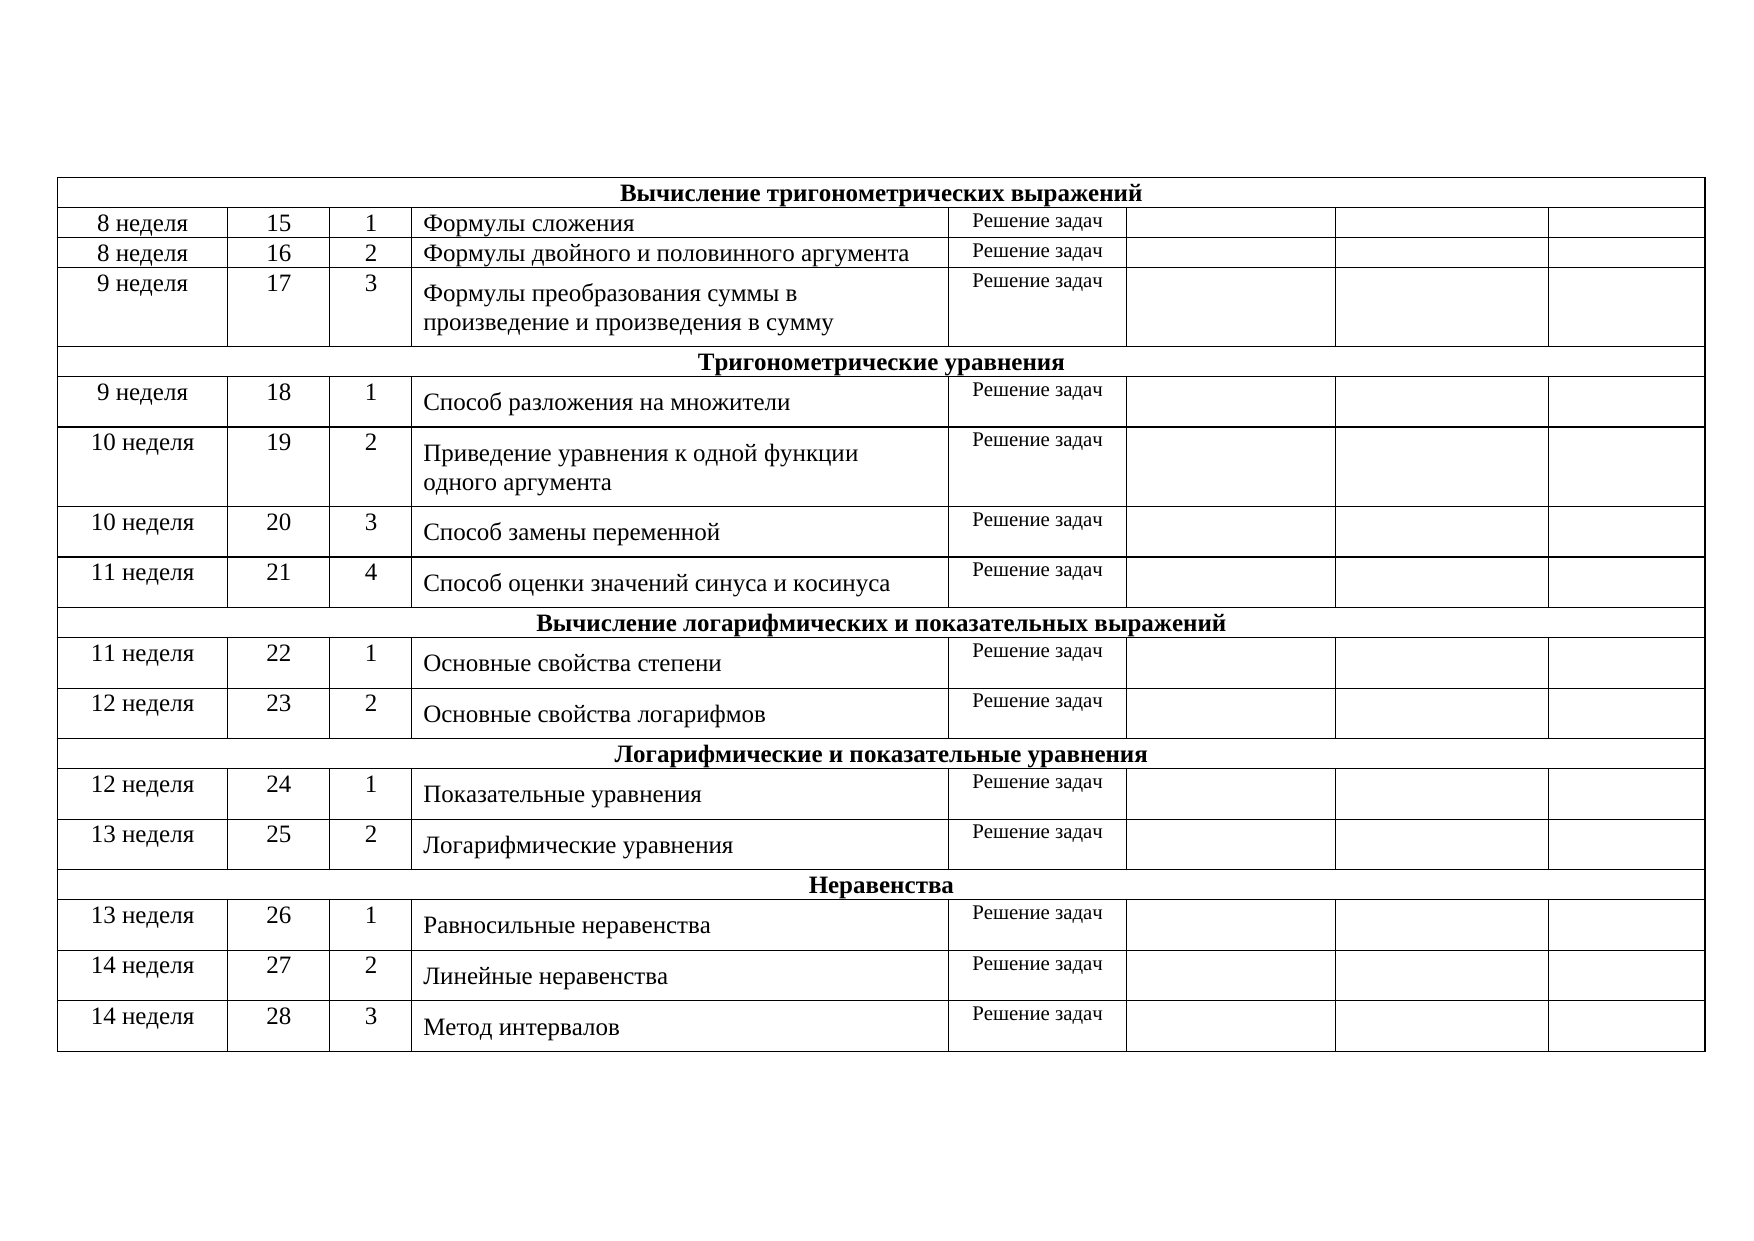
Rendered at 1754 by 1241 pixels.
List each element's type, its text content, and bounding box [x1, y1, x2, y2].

table_cell [1549, 377, 1704, 426]
table_cell 1 [330, 638, 411, 687]
table_cell [1336, 377, 1548, 426]
table_cell [1336, 558, 1548, 607]
table_cell [1336, 689, 1548, 738]
table_cell Решение задач [949, 377, 1126, 426]
table_cell 1 [330, 769, 411, 818]
table_cell [1127, 268, 1335, 346]
table_cell [1549, 428, 1704, 506]
table_cell [1127, 951, 1335, 1000]
table_cell [1336, 769, 1548, 818]
table_cell [1336, 1001, 1548, 1051]
table_cell Решение задач [949, 428, 1126, 506]
table_cell 20 [228, 507, 329, 556]
table_cell [1127, 428, 1335, 506]
table_cell Способ разложения на множители [412, 377, 948, 426]
table_cell [1336, 507, 1548, 556]
table_cell 2 [330, 238, 411, 267]
table_cell 25 [228, 820, 329, 869]
table_cell 14 неделя [58, 1001, 227, 1051]
table_cell [1127, 1001, 1335, 1051]
table_cell 10 неделя [58, 428, 227, 506]
table_cell 1 [330, 900, 411, 949]
table_cell [1549, 689, 1704, 738]
table_cell 17 [228, 268, 329, 346]
table_cell 13 неделя [58, 900, 227, 949]
table_cell Решение задач [949, 769, 1126, 818]
table_cell [1549, 208, 1704, 237]
table_cell [1336, 951, 1548, 1000]
table_cell [1127, 638, 1335, 687]
table_cell [1127, 208, 1335, 237]
table_cell 23 [228, 689, 329, 738]
table_cell Равносильные неравенства [412, 900, 948, 949]
table_cell Линейные неравенства [412, 951, 948, 1000]
table_cell 2 [330, 951, 411, 1000]
table_cell Формулы сложения [412, 208, 948, 237]
table_cell 12 неделя [58, 689, 227, 738]
table_cell [1127, 900, 1335, 949]
table_cell 10 неделя [58, 507, 227, 556]
table_cell Вычисление логарифмических и показательных выражений [58, 608, 1704, 637]
table_cell [1127, 689, 1335, 738]
table_cell 11 неделя [58, 558, 227, 607]
table_cell [1549, 769, 1704, 818]
table_cell Решение задач [949, 900, 1126, 949]
table_cell Решение задач [949, 558, 1126, 607]
table_cell 8 неделя [58, 238, 227, 267]
table_cell [1336, 238, 1548, 267]
table_cell [1127, 820, 1335, 869]
table_cell Решение задач [949, 820, 1126, 869]
table_cell [1549, 951, 1704, 1000]
table_cell Формулы преобразования суммы в произведение и произведения в сумму [412, 268, 948, 346]
table_cell [1549, 238, 1704, 267]
table_cell [1549, 558, 1704, 607]
table_cell Решение задач [949, 268, 1126, 346]
table_cell 9 неделя [58, 377, 227, 426]
table_cell Приведение уравнения к одной функции одного аргумента [412, 428, 948, 506]
table_cell 2 [330, 428, 411, 506]
table_cell Логарифмические и показательные уравнения [58, 739, 1704, 768]
table_cell Решение задач [949, 1001, 1126, 1051]
table_cell 18 [228, 377, 329, 426]
table_cell Способ замены переменной [412, 507, 948, 556]
table_cell 22 [228, 638, 329, 687]
table_cell Решение задач [949, 238, 1126, 267]
table_cell 2 [330, 820, 411, 869]
table_cell 13 неделя [58, 820, 227, 869]
table_cell [1127, 507, 1335, 556]
table_cell [1127, 238, 1335, 267]
table_cell 11 неделя [58, 638, 227, 687]
table_cell 26 [228, 900, 329, 949]
table_cell [1549, 268, 1704, 346]
table_cell [1549, 820, 1704, 869]
table_cell [1127, 377, 1335, 426]
table_cell Решение задач [949, 951, 1126, 1000]
table_cell Метод интервалов [412, 1001, 948, 1051]
table_cell [1549, 900, 1704, 949]
table_cell [1336, 268, 1548, 346]
table_cell Неравенства [58, 870, 1704, 899]
table_cell [1127, 769, 1335, 818]
table_cell 3 [330, 268, 411, 346]
table_cell Решение задач [949, 638, 1126, 687]
table_cell 3 [330, 1001, 411, 1051]
table_cell 1 [330, 377, 411, 426]
table_cell Решение задач [949, 208, 1126, 237]
table_cell 28 [228, 1001, 329, 1051]
table_cell [1127, 558, 1335, 607]
table_cell 4 [330, 558, 411, 607]
table_cell [1549, 638, 1704, 687]
table_cell [1336, 208, 1548, 237]
table_cell [1336, 638, 1548, 687]
table_cell Решение задач [949, 507, 1126, 556]
table_cell Основные свойства логарифмов [412, 689, 948, 738]
table_cell Логарифмические уравнения [412, 820, 948, 869]
table_cell Решение задач [949, 689, 1126, 738]
table_cell 3 [330, 507, 411, 556]
table_cell [1549, 1001, 1704, 1051]
table_cell [1336, 900, 1548, 949]
table_cell 15 [228, 208, 329, 237]
table_cell 8 неделя [58, 208, 227, 237]
table_cell Вычисление тригонометрических выражений [58, 178, 1704, 207]
table_cell 24 [228, 769, 329, 818]
table_cell 16 [228, 238, 329, 267]
table_cell 27 [228, 951, 329, 1000]
table_cell 12 неделя [58, 769, 227, 818]
table_cell 2 [330, 689, 411, 738]
table_cell [1549, 507, 1704, 556]
table_cell 19 [228, 428, 329, 506]
table_cell 21 [228, 558, 329, 607]
table_cell 14 неделя [58, 951, 227, 1000]
table_cell Формулы двойного и половинного аргумента [412, 238, 948, 267]
table_cell 1 [330, 208, 411, 237]
table_cell Показательные уравнения [412, 769, 948, 818]
table_cell 9 неделя [58, 268, 227, 346]
table_cell [1336, 428, 1548, 506]
table_cell Основные свойства степени [412, 638, 948, 687]
table_cell [1336, 820, 1548, 869]
table_cell Способ оценки значений синуса и косинуса [412, 558, 948, 607]
table_cell Тригонометрические уравнения [58, 347, 1704, 376]
